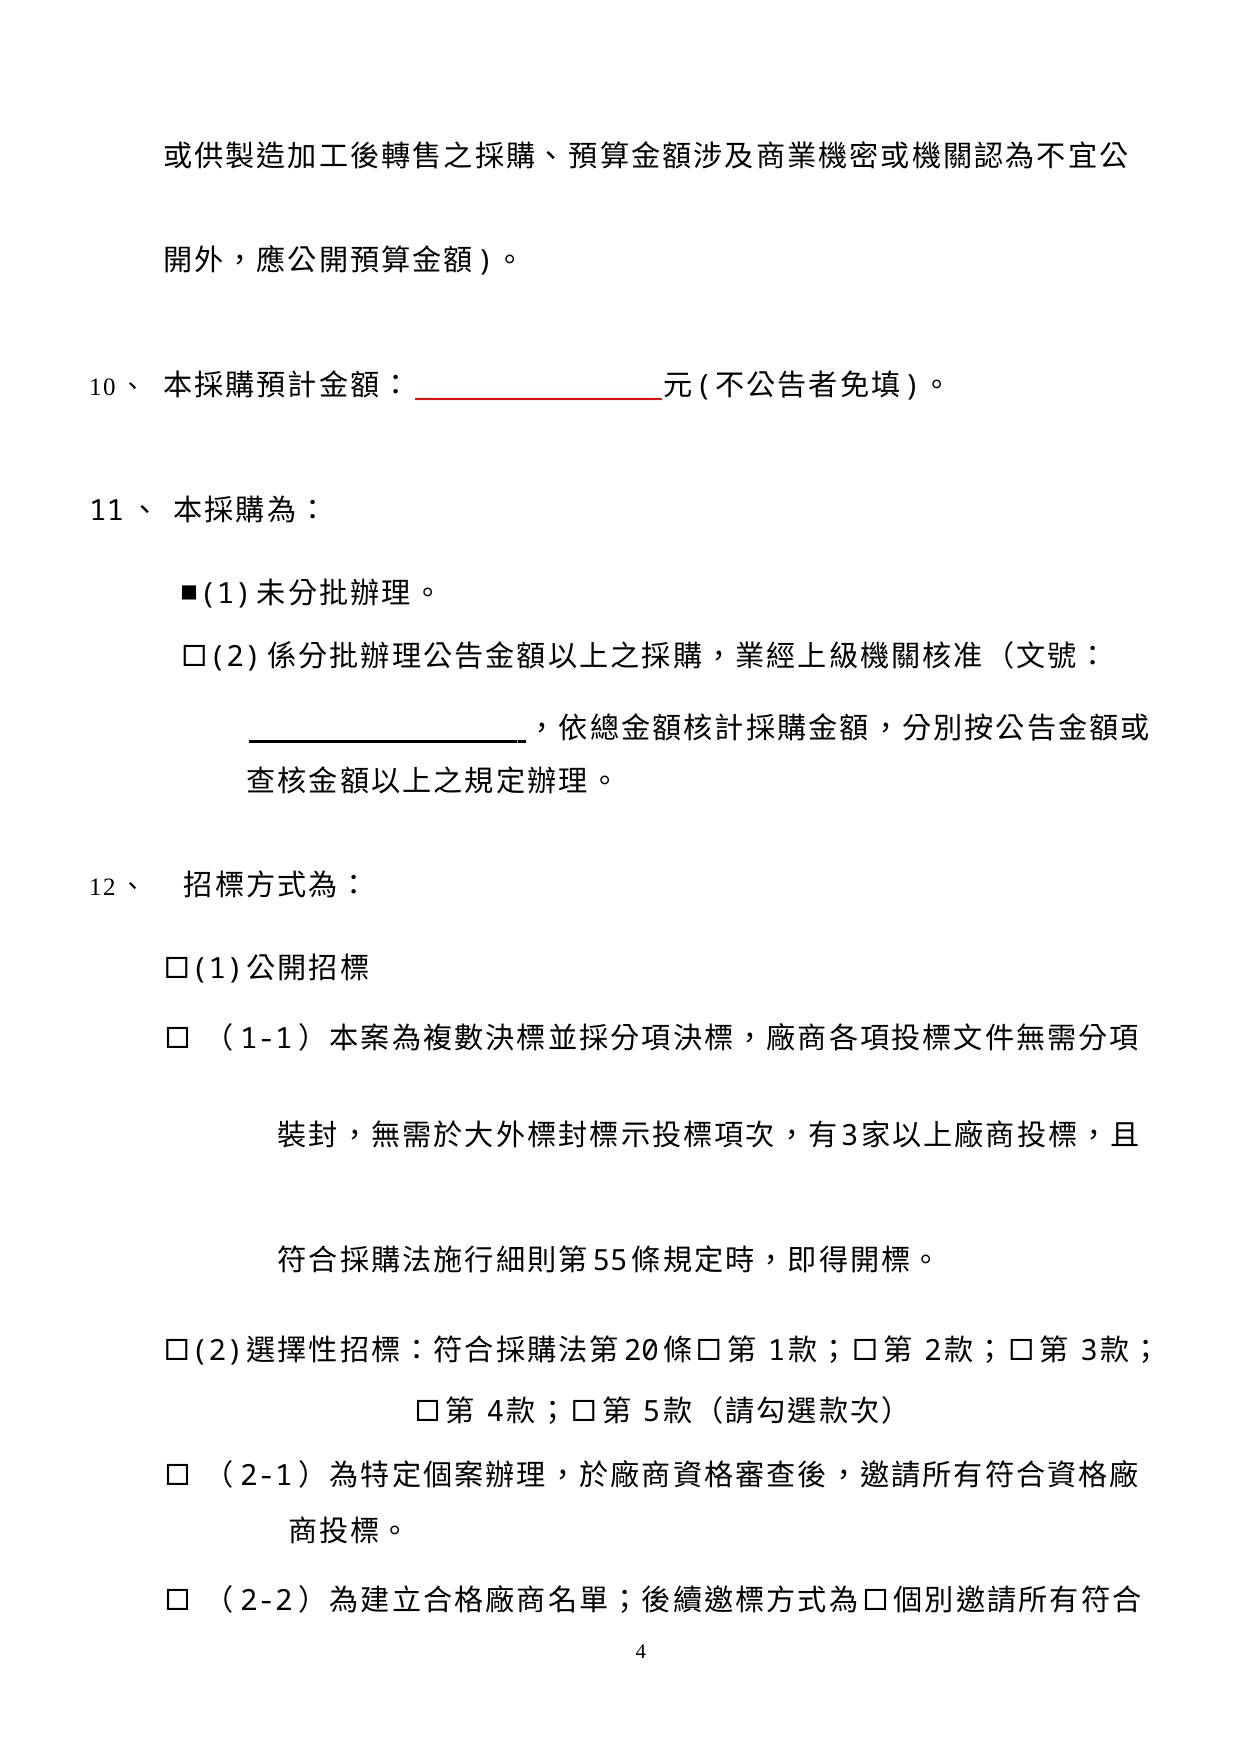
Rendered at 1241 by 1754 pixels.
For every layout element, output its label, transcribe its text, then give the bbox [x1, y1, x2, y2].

list 招標方式為： [89, 800, 1151, 925]
text ，依總金額核計採購金額，分別按公告金額或查核金額以上之規定辦理。 [236, 675, 1151, 800]
text (2)選擇性招標：符合採購法第20條第1款；第2款；第3款；第4款；第5款（請勾選款次） [156, 1300, 1151, 1425]
list 本採購為： [89, 425, 1151, 550]
text （2-2）為建立合格廠商名單；後續邀標方式為個別邀請所有符合 [156, 1550, 1151, 1612]
text (1)公開招標 [89, 925, 1151, 987]
text （1-1）本案為複數決標並採分項決標，廠商各項投標文件無需分項裝封，無需於大外標封標示投標項次，有3家以上廠商投標，且符合採購法施行細則第55條規定時，即得開標。 [156, 987, 1151, 1300]
text （2-1）為特定個案辦理，於廠商資格審查後，邀請所有符合資格廠商投標。 [156, 1425, 1151, 1550]
list 本採購預計金額： 元(不公告者免填)。 [89, 300, 1151, 425]
text (2)係分批辦理公告金額以上之採購，業經上級機關核准（文號： [89, 612, 1151, 675]
list 或供製造加工後轉售之採購、預算金額涉及商業機密或機關認為不宜公開外，應公開預算金額)。 [89, 112, 1151, 300]
text ■(1)未分批辦理。 [89, 550, 1151, 612]
